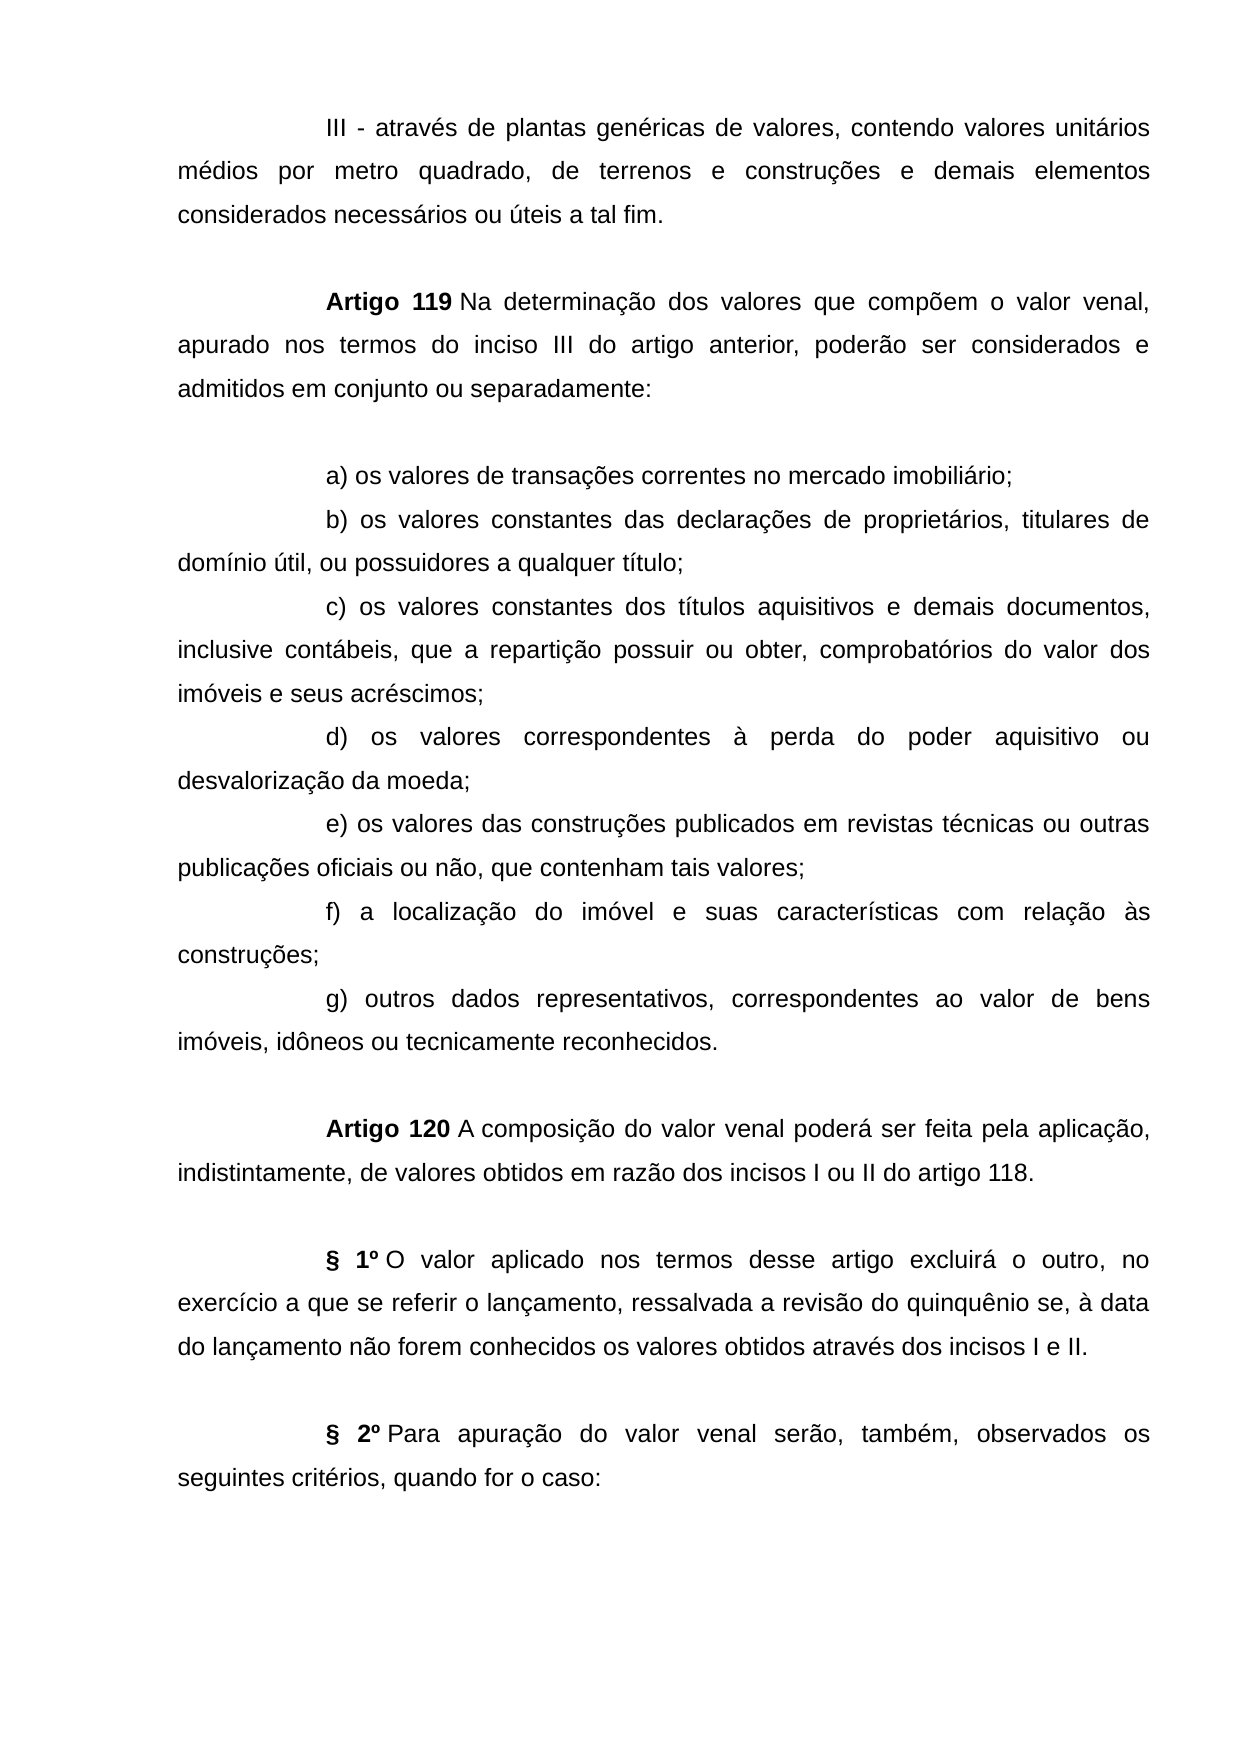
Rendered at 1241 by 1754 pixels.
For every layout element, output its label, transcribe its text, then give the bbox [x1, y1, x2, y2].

text d) os valores correspondentes à perda do poder aquisitivo ou desvalorização da moeda; [177, 722, 1152, 795]
text Artigo 119 Na determinação dos valores que compõem o valor venal, apurado nos termos do inciso III do artigo anterior, poderão ser considerados e admitidos em conjunto ou separadamente: [177, 287, 1152, 403]
text § 2º Para apuração do valor venal serão, também, observados os seguintes critérios, quando for o caso: [177, 1419, 1152, 1491]
text b) os valores constantes das declarações de proprietários, titulares de domínio útil, ou possuidores a qualquer título; [177, 504, 1152, 577]
text c) os valores constantes dos títulos aquisitivos e demais documentos, inclusive contábeis, que a repartição possuir ou obter, comprobatórios do valor dos imóveis e seus acréscimos; [177, 592, 1152, 708]
text a) os valores de transações correntes no mercado imobiliário; [177, 461, 1152, 490]
text e) os valores das construções publicados em revistas técnicas ou outras publicações oficiais ou não, que contenham tais valores; [177, 809, 1152, 882]
text § 1º O valor aplicado nos termos desse artigo excluirá o outro, no exercício a que se referir o lançamento, ressalvada a revisão do quinquênio se, à data do lançamento não forem conhecidos os valores obtidos através dos incisos I e II. [177, 1245, 1152, 1361]
text III - através de plantas genéricas de valores, contendo valores unitários médios por metro quadrado, de terrenos e construções e demais elementos considerados necessários ou úteis a tal fim. [177, 113, 1152, 229]
text g) outros dados representativos, correspondentes ao valor de bens imóveis, idôneos ou tecnicamente reconhecidos. [177, 983, 1152, 1056]
text Artigo 120 A composição do valor venal poderá ser feita pela aplicação, indistintamente, de valores obtidos em razão dos incisos I ou II do artigo 118. [177, 1114, 1152, 1187]
text f) a localização do imóvel e suas características com relação às construções; [177, 896, 1152, 969]
